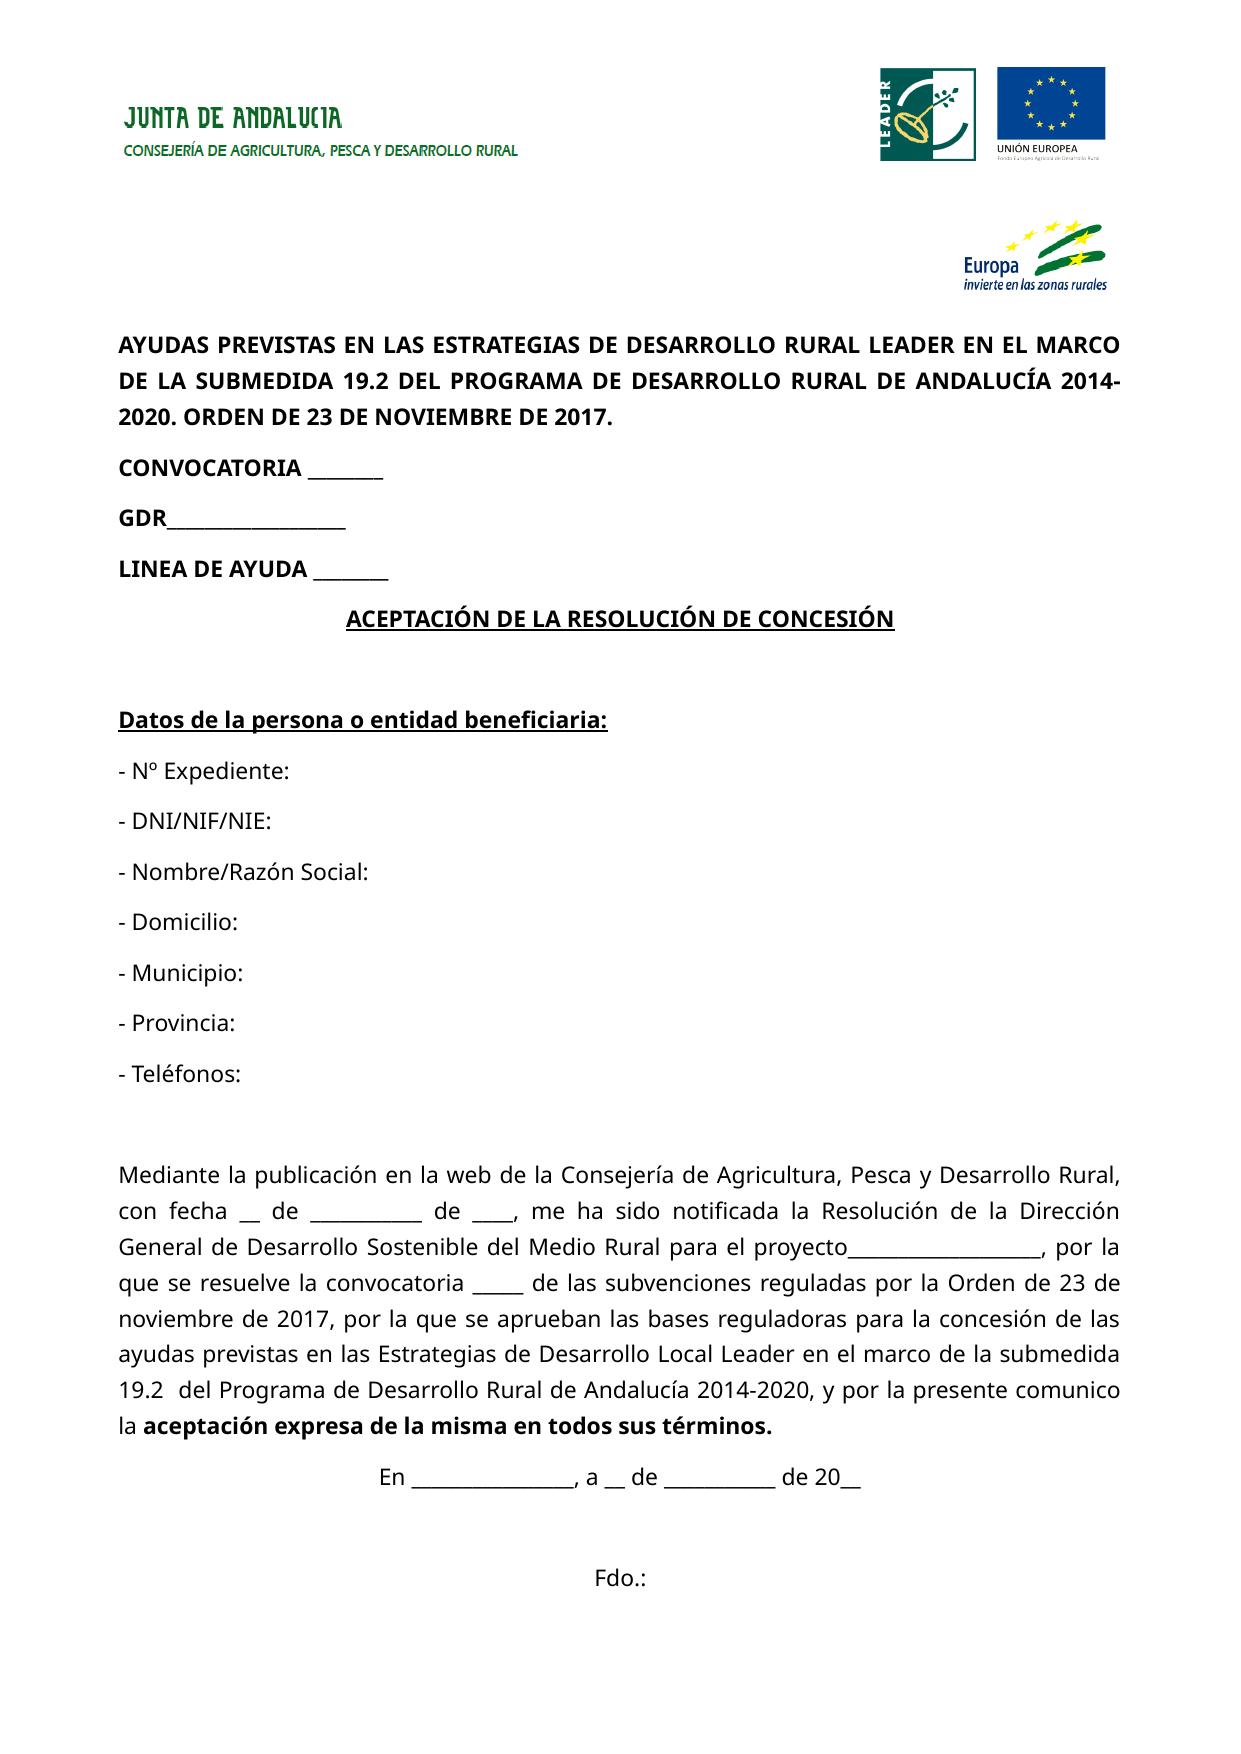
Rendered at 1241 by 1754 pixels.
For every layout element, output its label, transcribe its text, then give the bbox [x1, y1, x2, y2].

text Mediante la publicación en la web de la Consejería de Agricultura, Pesca y Desarrollo Rural, con fecha __ de ___________ de ____, me ha sido notificada la Resolución de la Dirección General de Desarrollo Sostenible del Medio Rural para el proyecto___________________, por la que se resuelve la convocatoria _____ de las subvenciones reguladas por la Orden de 23 de noviembre de 2017, por la que se aprueban las bases reguladoras para la concesión de las ayudas previstas en las Estrategias de Desarrollo Local Leader en el marco de la submedida 19.2 del Programa de Desarrollo Rural de Andalucía 2014-2020, y por la presente comunico la aceptación expresa de la misma en todos sus términos. [118, 1159, 1122, 1442]
text - Teléfonos: [118, 1058, 1122, 1089]
text GDR___________________ [118, 502, 1122, 533]
text - DNI/NIF/NIE: [118, 805, 1122, 836]
text LINEA DE AYUDA ________ [118, 552, 1122, 584]
text - Nº Expediente: [118, 754, 1122, 786]
text - Nombre/Razón Social: [118, 856, 1122, 887]
text - Municipio: [118, 957, 1122, 988]
text - Domicilio: [118, 906, 1122, 937]
text AYUDAS PREVISTAS EN LAS ESTRATEGIAS DE DESARROLLO RURAL LEADER EN EL MARCO DE LA SUBMEDIDA 19.2 DEL PROGRAMA DE DESARROLLO RURAL DE ANDALUCÍA 2014-2020. ORDEN DE 23 DE NOVIEMBRE DE 2017. [118, 329, 1122, 432]
text - Provincia: [118, 1007, 1122, 1038]
text CONVOCATORIA ________ [118, 451, 1122, 483]
picture [123, 103, 523, 159]
text Fdo.: [118, 1562, 1122, 1593]
picture [997, 67, 1106, 161]
text Datos de la persona o entidad beneficiaria: [118, 704, 1122, 735]
text En ________________, a __ de ___________ de 20__ [118, 1461, 1122, 1492]
picture [960, 216, 1110, 295]
text ACEPTACIÓN DE LA RESOLUCIÓN DE CONCESIÓN [118, 603, 1122, 634]
